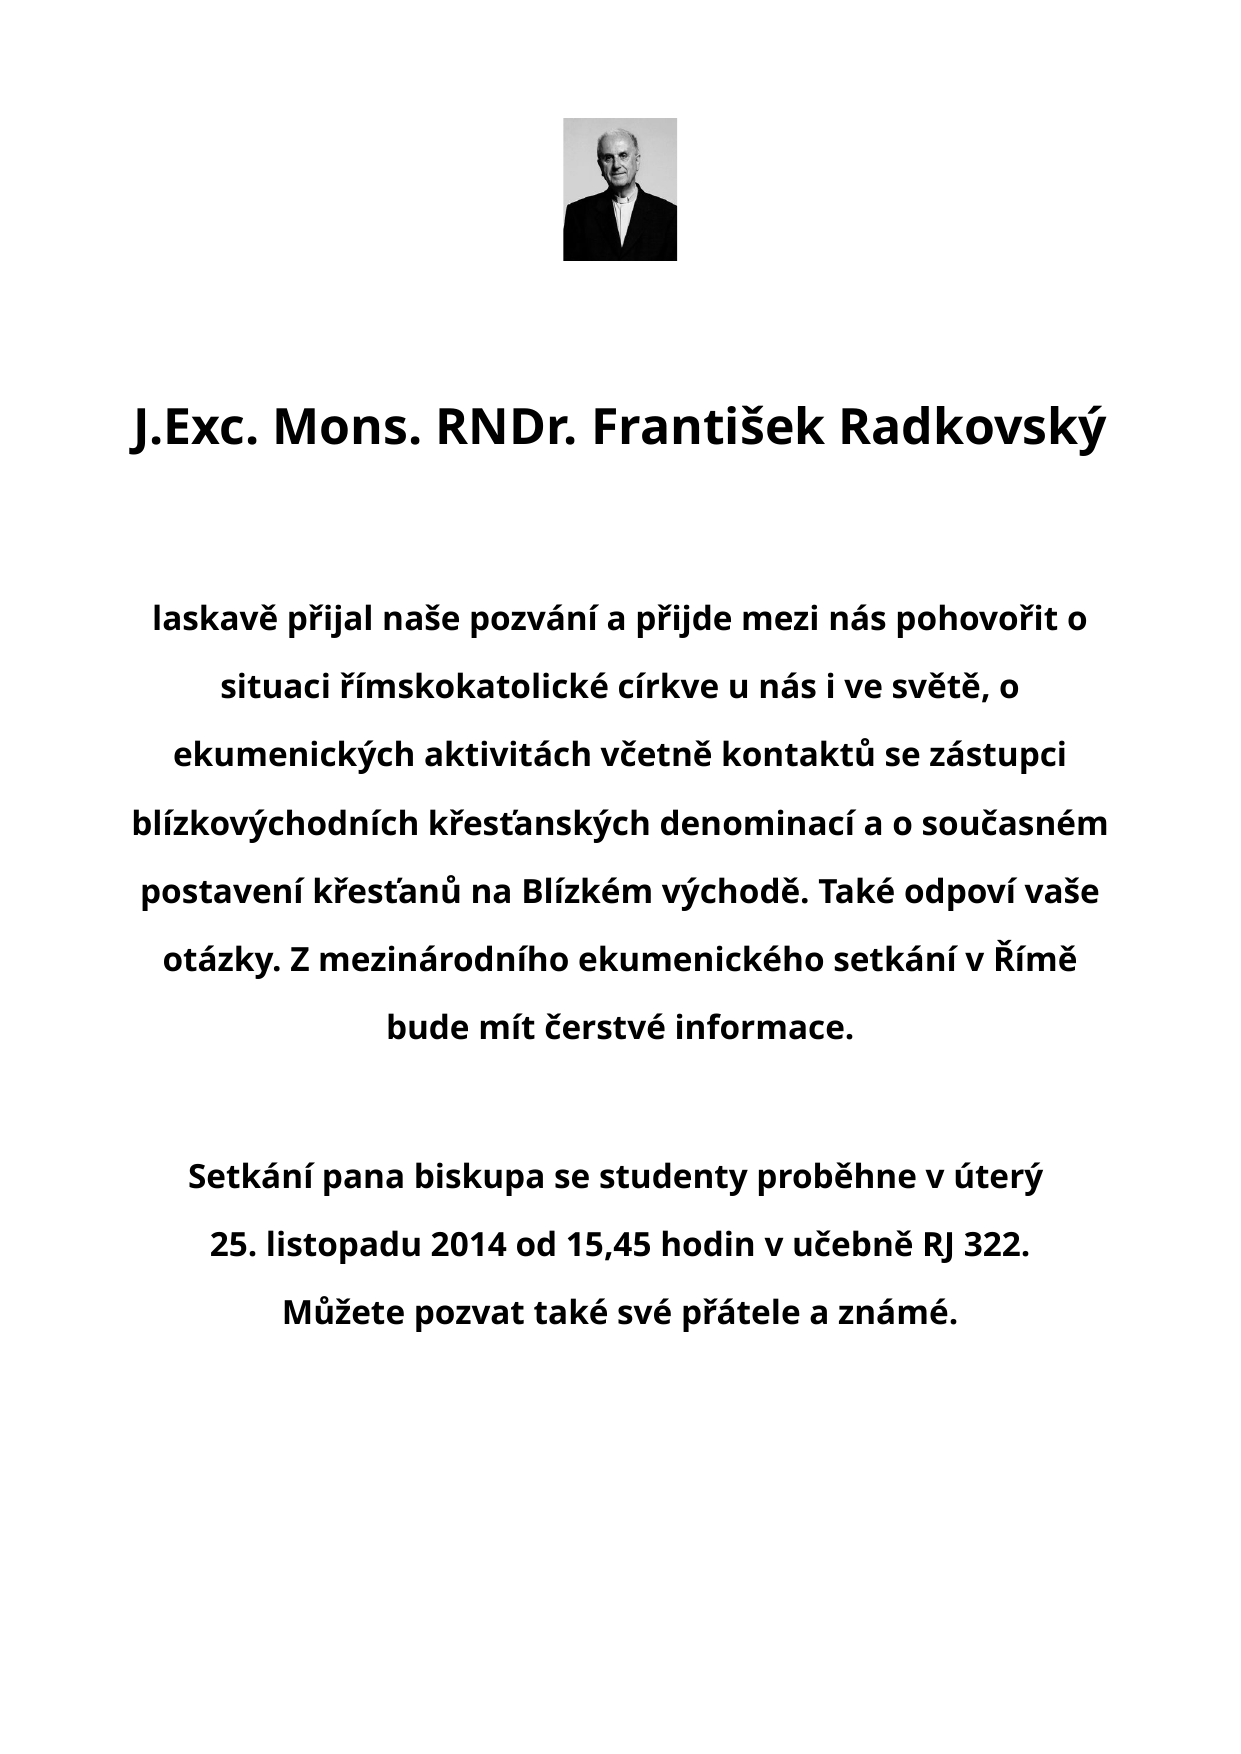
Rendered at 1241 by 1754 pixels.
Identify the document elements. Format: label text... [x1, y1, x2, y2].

text Setkání pana biskupa se studenty proběhne v úterý [118, 1152, 1122, 1198]
text J.Exc. Mons. RNDr. František Radkovský [118, 391, 1122, 459]
text laskavě přijal naše pozvání a přijde mezi nás pohovořit o situaci římskokatolické církve u nás i ve světě, o ekumenických aktivitách včetně kontaktů se zástupci blízkovýchodních křesťanských denominací a o současném postavení křesťanů na Blízkém východě. Také odpoví vaše otázky. Z mezinárodního ekumenického setkání v Římě bude mít čerstvé informace. [118, 595, 1122, 1049]
text Můžete pozvat také své přátele a známé. [118, 1289, 1122, 1334]
text 25. listopadu 2014 od 15,45 hodin v učebně RJ 322. [118, 1221, 1122, 1266]
picture [563, 118, 678, 261]
